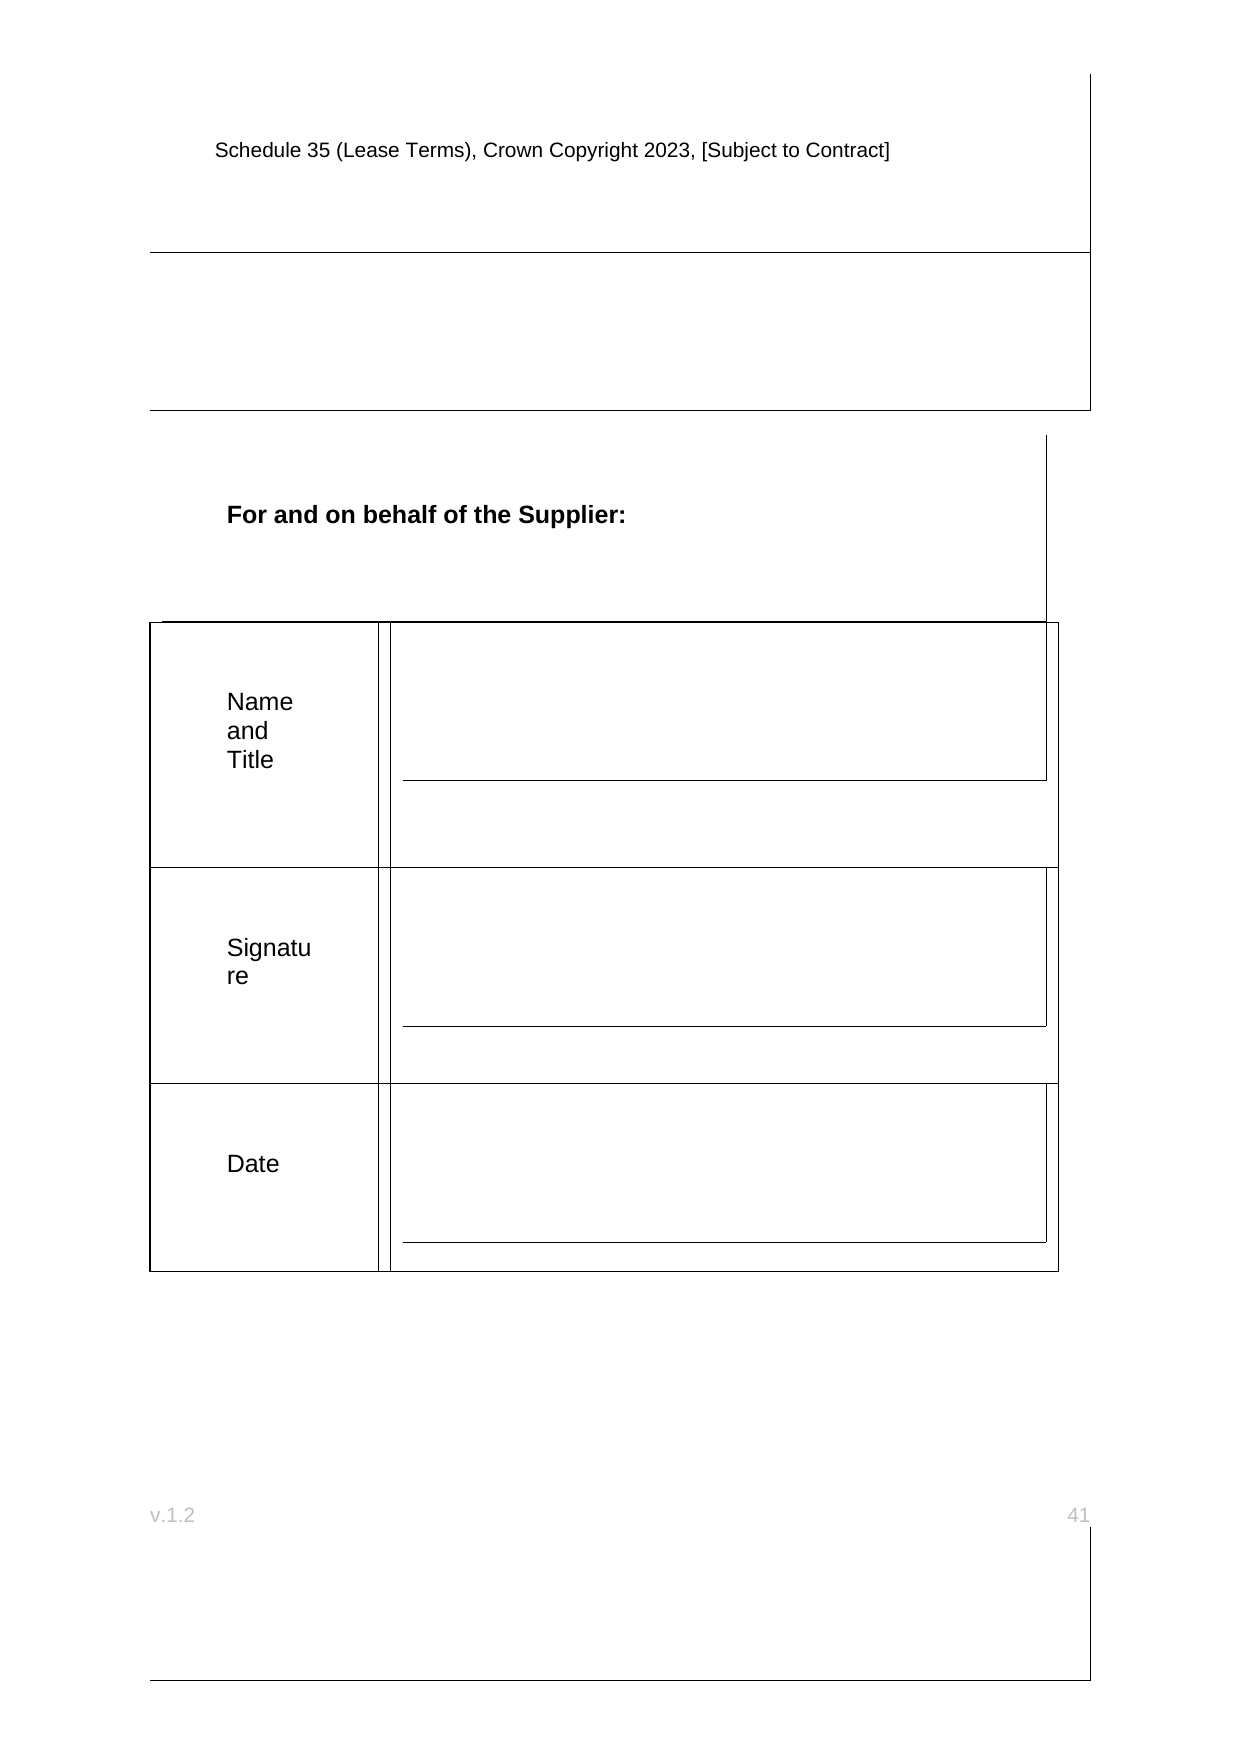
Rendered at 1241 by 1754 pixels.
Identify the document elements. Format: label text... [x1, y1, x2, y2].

table_cell Name and Title [151, 623, 378, 867]
table_cell Signature [151, 868, 378, 1083]
table_header For and on behalf of the Supplier: [150, 435, 1046, 622]
table_cell [391, 868, 1058, 1083]
table_header [1047, 435, 1058, 622]
table_cell Date [151, 1084, 378, 1271]
table_cell [379, 1084, 390, 1271]
table_cell [391, 1084, 1058, 1271]
table_cell [379, 623, 390, 867]
table_cell [391, 623, 1058, 867]
table_cell [379, 868, 390, 1083]
